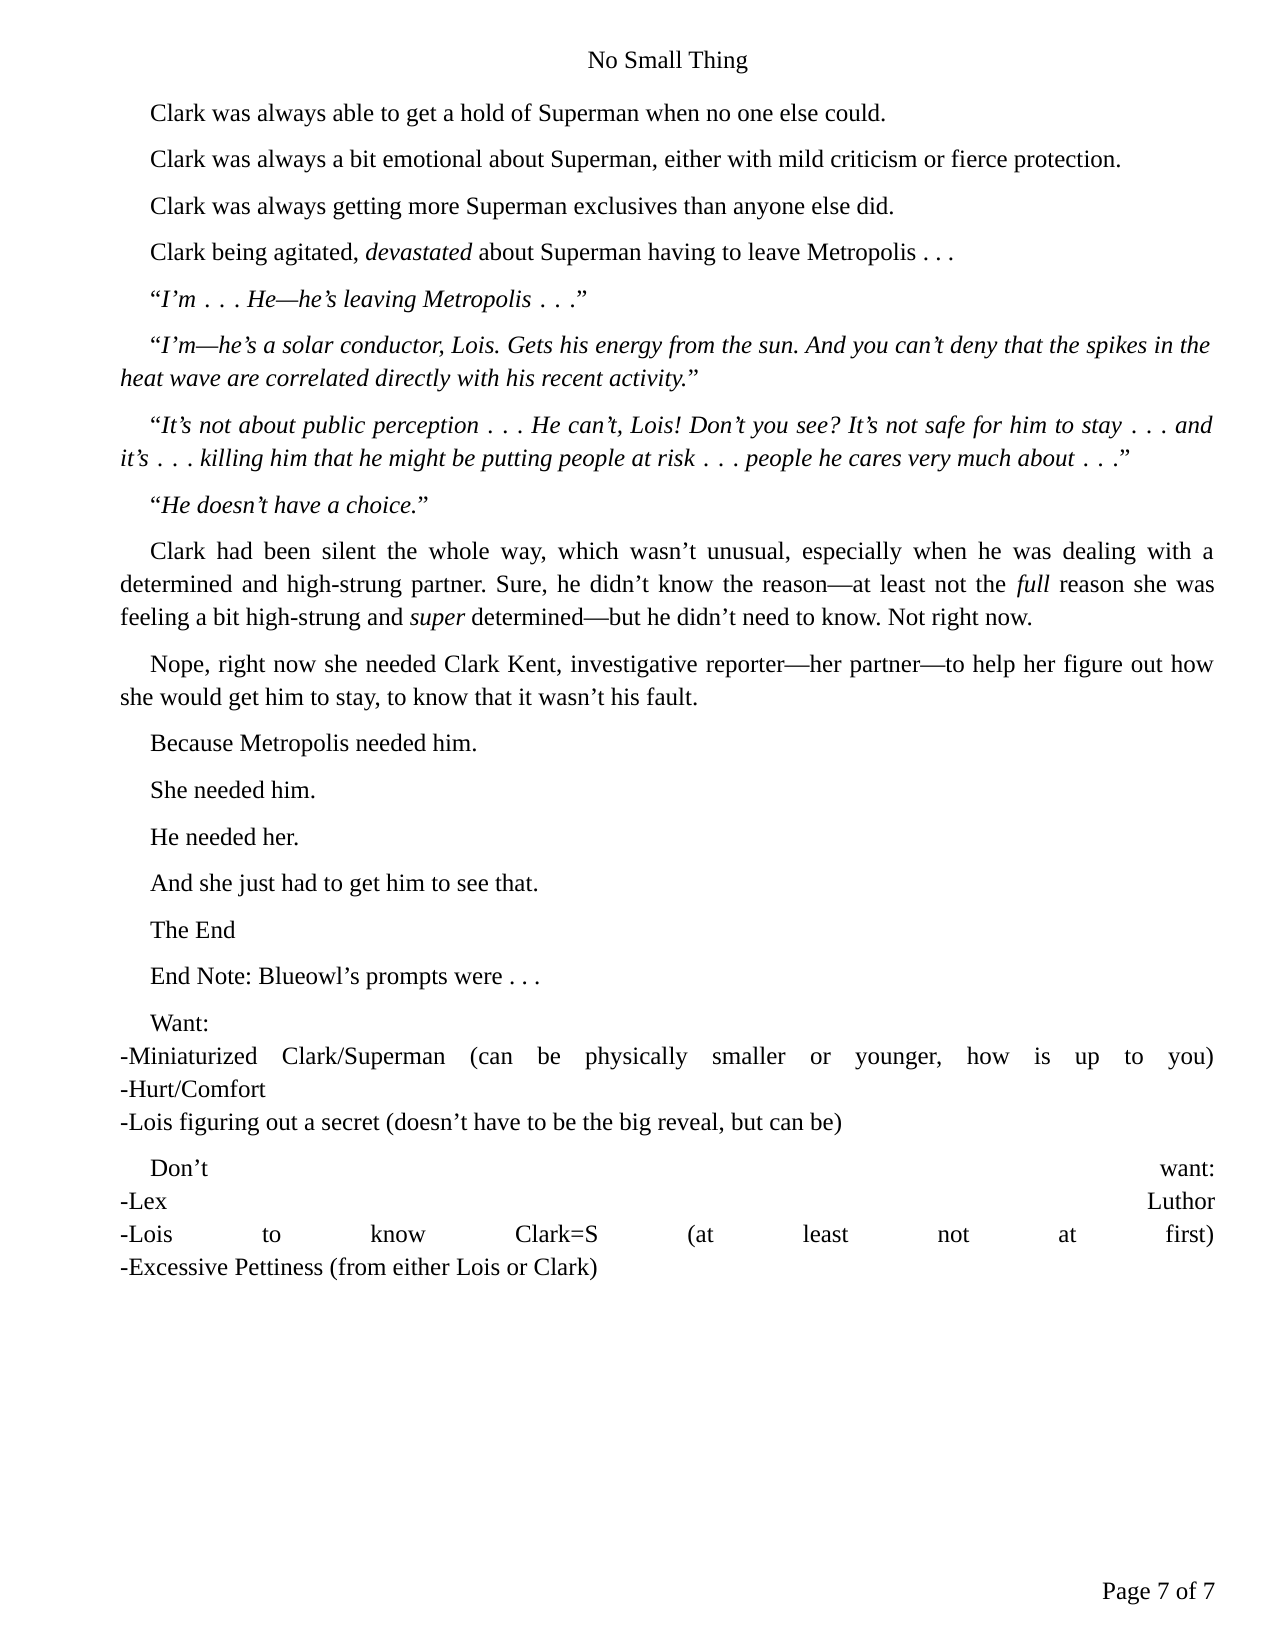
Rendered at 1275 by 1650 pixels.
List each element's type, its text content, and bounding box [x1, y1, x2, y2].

text End Note: Blueowl’s prompts were . . . [120, 961, 1215, 990]
text He needed her. [120, 822, 1215, 850]
text Clark was always able to get a hold of Superman when no one else could. [120, 98, 1215, 126]
text Because Metropolis needed him. [120, 728, 1215, 757]
text Clark was always getting more Superman exclusives than anyone else did. [120, 191, 1215, 219]
text “I’m . . . He—he’s leaving Metropolis . . .” [120, 284, 1215, 313]
text And she just had to get him to see that. [120, 868, 1215, 897]
text Nope, right now she needed Clark Kent, investigative reporter—her partner—to help her figure out how she would get him to stay, to know that it wasn’t his fault. [120, 649, 1215, 711]
text Want: -Miniaturized Clark/Superman (can be physically smaller or younger, how is up to you) -Hurt/Comfort -Lois figuring out a secret (doesn’t have to be the big reveal, but can be) [120, 1008, 1215, 1136]
text She needed him. [120, 775, 1215, 804]
text Clark was always a bit emotional about Superman, either with mild criticism or fierce protection. [120, 144, 1215, 173]
text The End [120, 915, 1215, 943]
text Don’t want: -Lex Luthor -Lois to know Clark=S (at least not at first) -Excessive Pettiness (from either Lois or Clark) [120, 1153, 1215, 1281]
text Clark being agitated, devastated about Superman having to leave Metropolis . . . [120, 237, 1215, 266]
text “He doesn’t have a choice.” [120, 490, 1215, 518]
text Clark had been silent the whole way, which wasn’t unusual, especially when he was dealing with a determined and high-strung partner. Sure, he didn’t know the reason—at least not the full reason she was feeling a bit high-strung and super determined—but he didn’t need to know. Not right now. [120, 536, 1215, 631]
text “I’m—he’s a solar conductor, Lois. Gets his energy from the sun. And you can’t deny that the spikes in the heat wave are correlated directly with his recent activity.” [120, 331, 1215, 392]
text “It’s not about public perception . . . He can’t, Lois! Don’t you see? It’s not safe for him to stay . . . and it’s . . . killing him that he might be putting people at risk . . . people he cares very much about . . .” [120, 410, 1215, 472]
